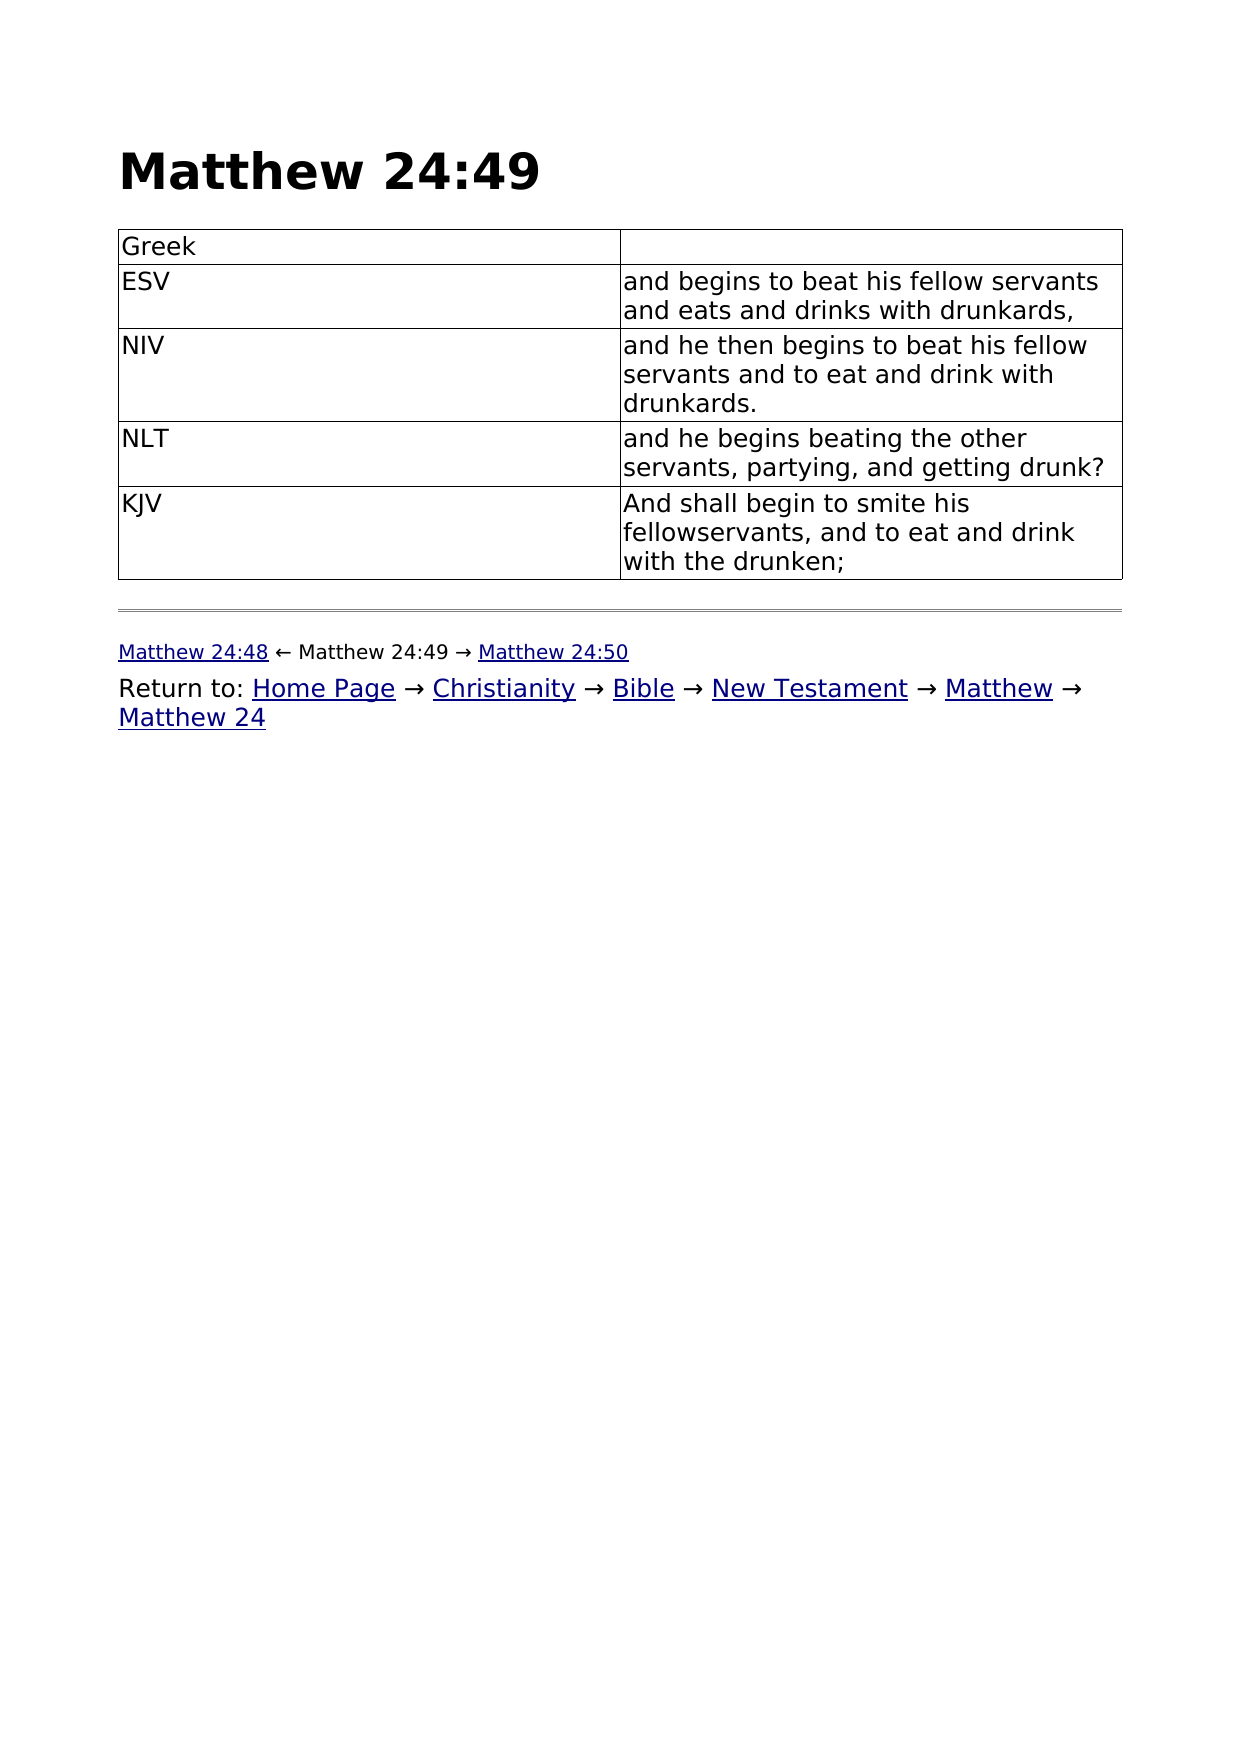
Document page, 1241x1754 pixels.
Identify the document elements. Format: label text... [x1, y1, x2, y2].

table_cell KJV [119, 487, 620, 579]
table_cell and begins to beat his fellow servants and eats and drinks with drunkards, [621, 265, 1122, 328]
table_cell and he begins beating the other servants, partying, and getting drunk? [621, 422, 1122, 486]
text Matthew 24:48 ← Matthew 24:49 → Matthew 24:50 [118, 640, 1122, 674]
table_header Greek [119, 230, 620, 264]
table_cell NIV [119, 329, 620, 421]
table_header [621, 230, 1122, 264]
table_cell NLT [119, 422, 620, 486]
table_cell And shall begin to smite his fellowservants, and to eat and drink with the drunken; [621, 487, 1122, 579]
text Return to: Home Page → Christianity → Bible → New Testament → Matthew → Matthew 24 [118, 674, 1122, 733]
subtitle Matthew 24:49 [118, 143, 1122, 201]
table_cell and he then begins to beat his fellow servants and to eat and drink with drunkards. [621, 329, 1122, 421]
table_cell ESV [119, 265, 620, 328]
